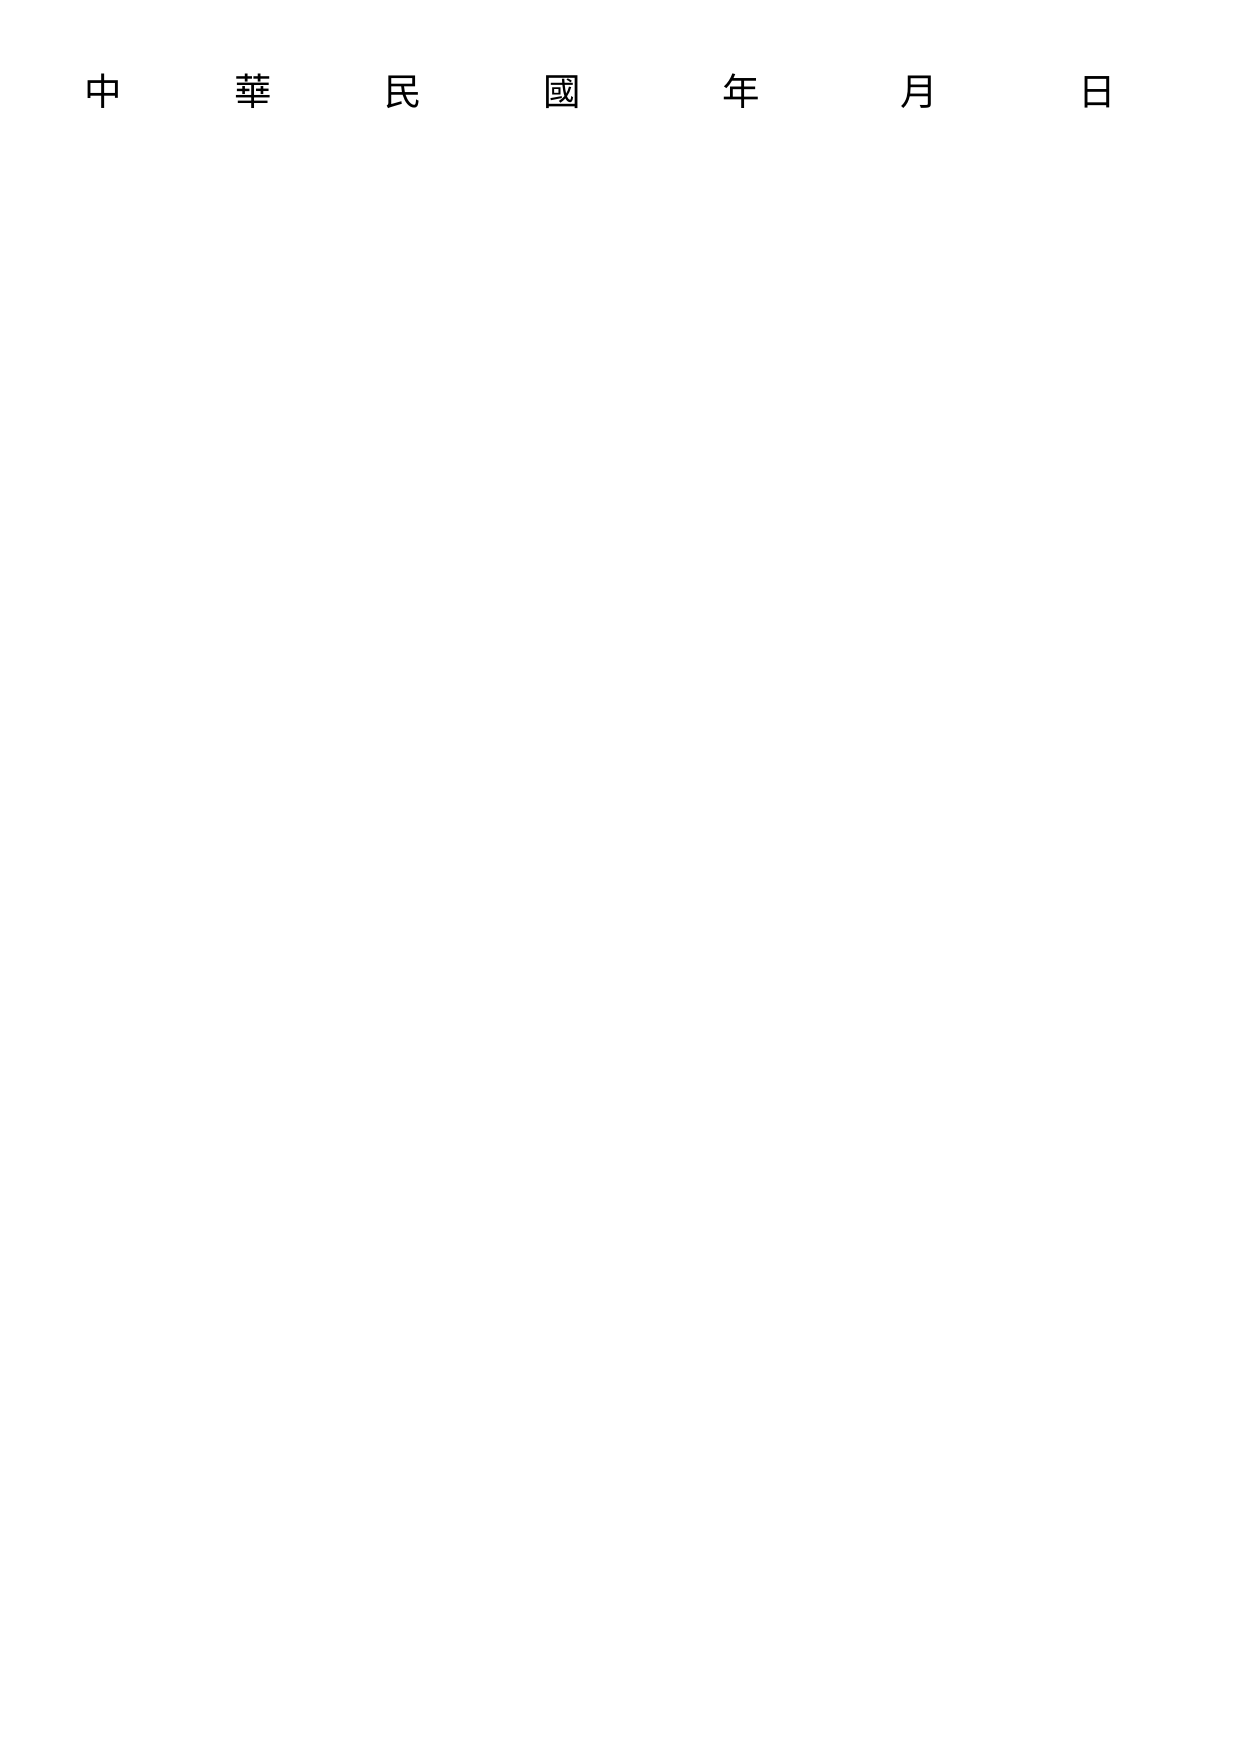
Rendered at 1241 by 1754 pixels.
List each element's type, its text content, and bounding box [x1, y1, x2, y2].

text 中 華 民 國 年 月 日 [75, 62, 1125, 116]
